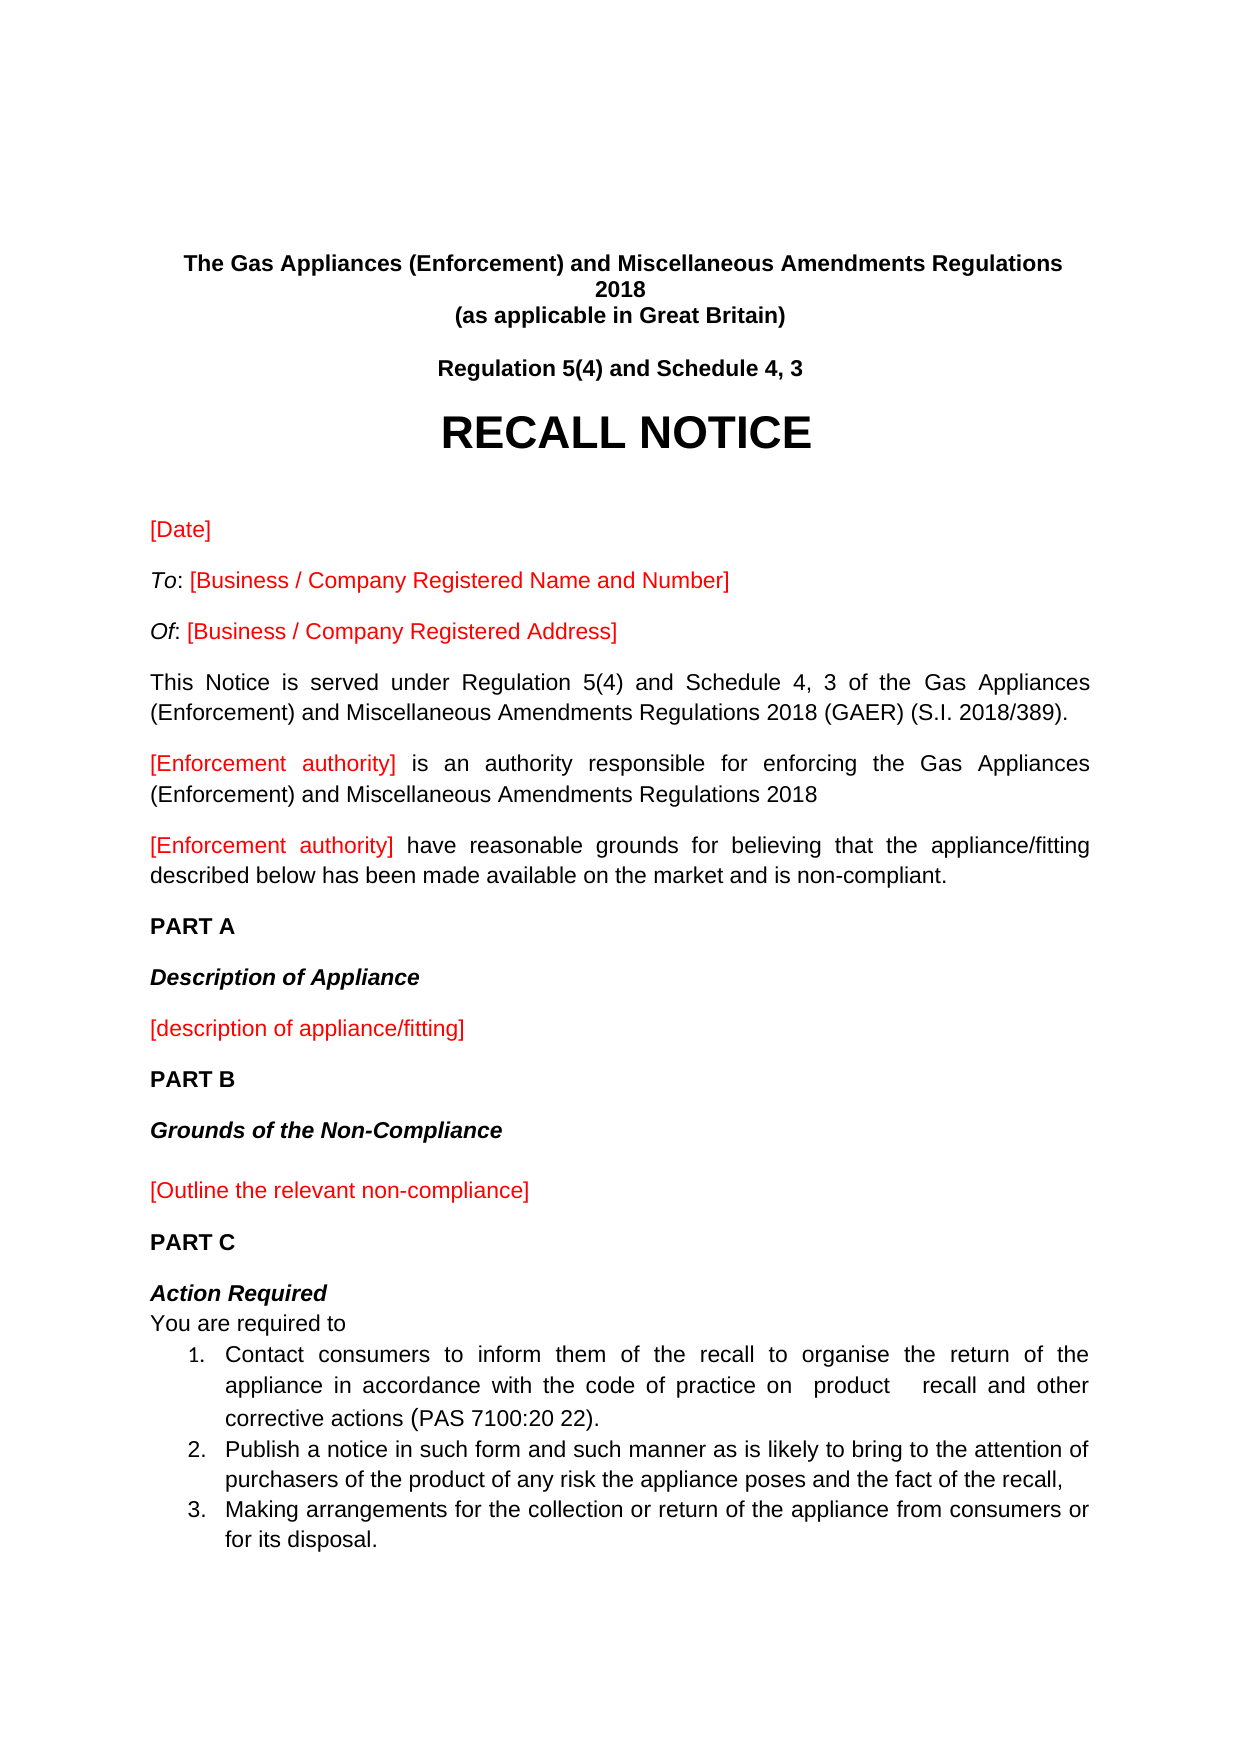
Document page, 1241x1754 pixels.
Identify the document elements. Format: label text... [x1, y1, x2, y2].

text [Date] [150, 516, 1090, 542]
text Of: [Business / Company Registered Address] [150, 618, 1090, 644]
subtitle PART C [150, 1228, 1090, 1255]
text This Notice is served under Regulation 5(4) and Schedule 4, 3 of the Gas Appliances (Enforcement) and Miscellaneous Amendments Regulations 2018 (GAER) (S.I. 2018/389). [150, 669, 1090, 726]
text RECALL NOTICE [150, 406, 1090, 459]
subtitle (as applicable in Great Britain) [150, 302, 1090, 328]
subtitle Grounds of the Non-Compliance [150, 1117, 1090, 1143]
subtitle PART B [150, 1066, 1090, 1092]
text To: [Business / Company Registered Name and Number] [150, 567, 1090, 593]
text [Outline the relevant non-compliance] [150, 1177, 1090, 1204]
subtitle Description of Appliance [150, 964, 1090, 990]
subtitle [description of appliance/fitting] [150, 1015, 1090, 1041]
subtitle PART A [150, 913, 1090, 939]
text [Enforcement authority] is an authority responsible for enforcing the Gas Appliances (Enforcement) and Miscellaneous Amendments Regulations 2018 [150, 750, 1090, 807]
subtitle Action Required [150, 1279, 1090, 1306]
list Contact consumers to inform them of the recall to organise the return of the appliance in accordance with the code of practice on product recall and other corrective actions (PAS 7100:20 22). [187, 1340, 1090, 1431]
subtitle Regulation 5(4) and Schedule 4, 3 [150, 355, 1090, 381]
subtitle The Gas Appliances (Enforcement) and Miscellaneous Amendments Regulations 2018 [150, 249, 1090, 302]
list Publish a notice in such form and such manner as is likely to bring to the attention of purchasers of the product of any risk the appliance poses and the fact of the recall, [187, 1436, 1090, 1492]
text [Enforcement authority] have reasonable grounds for believing that the appliance/fitting described below has been made available on the market and is non-compliant. [150, 832, 1090, 888]
subtitle You are required to [150, 1310, 1090, 1336]
list Making arrangements for the collection or return of the appliance from consumers or for its disposal. [187, 1496, 1090, 1552]
